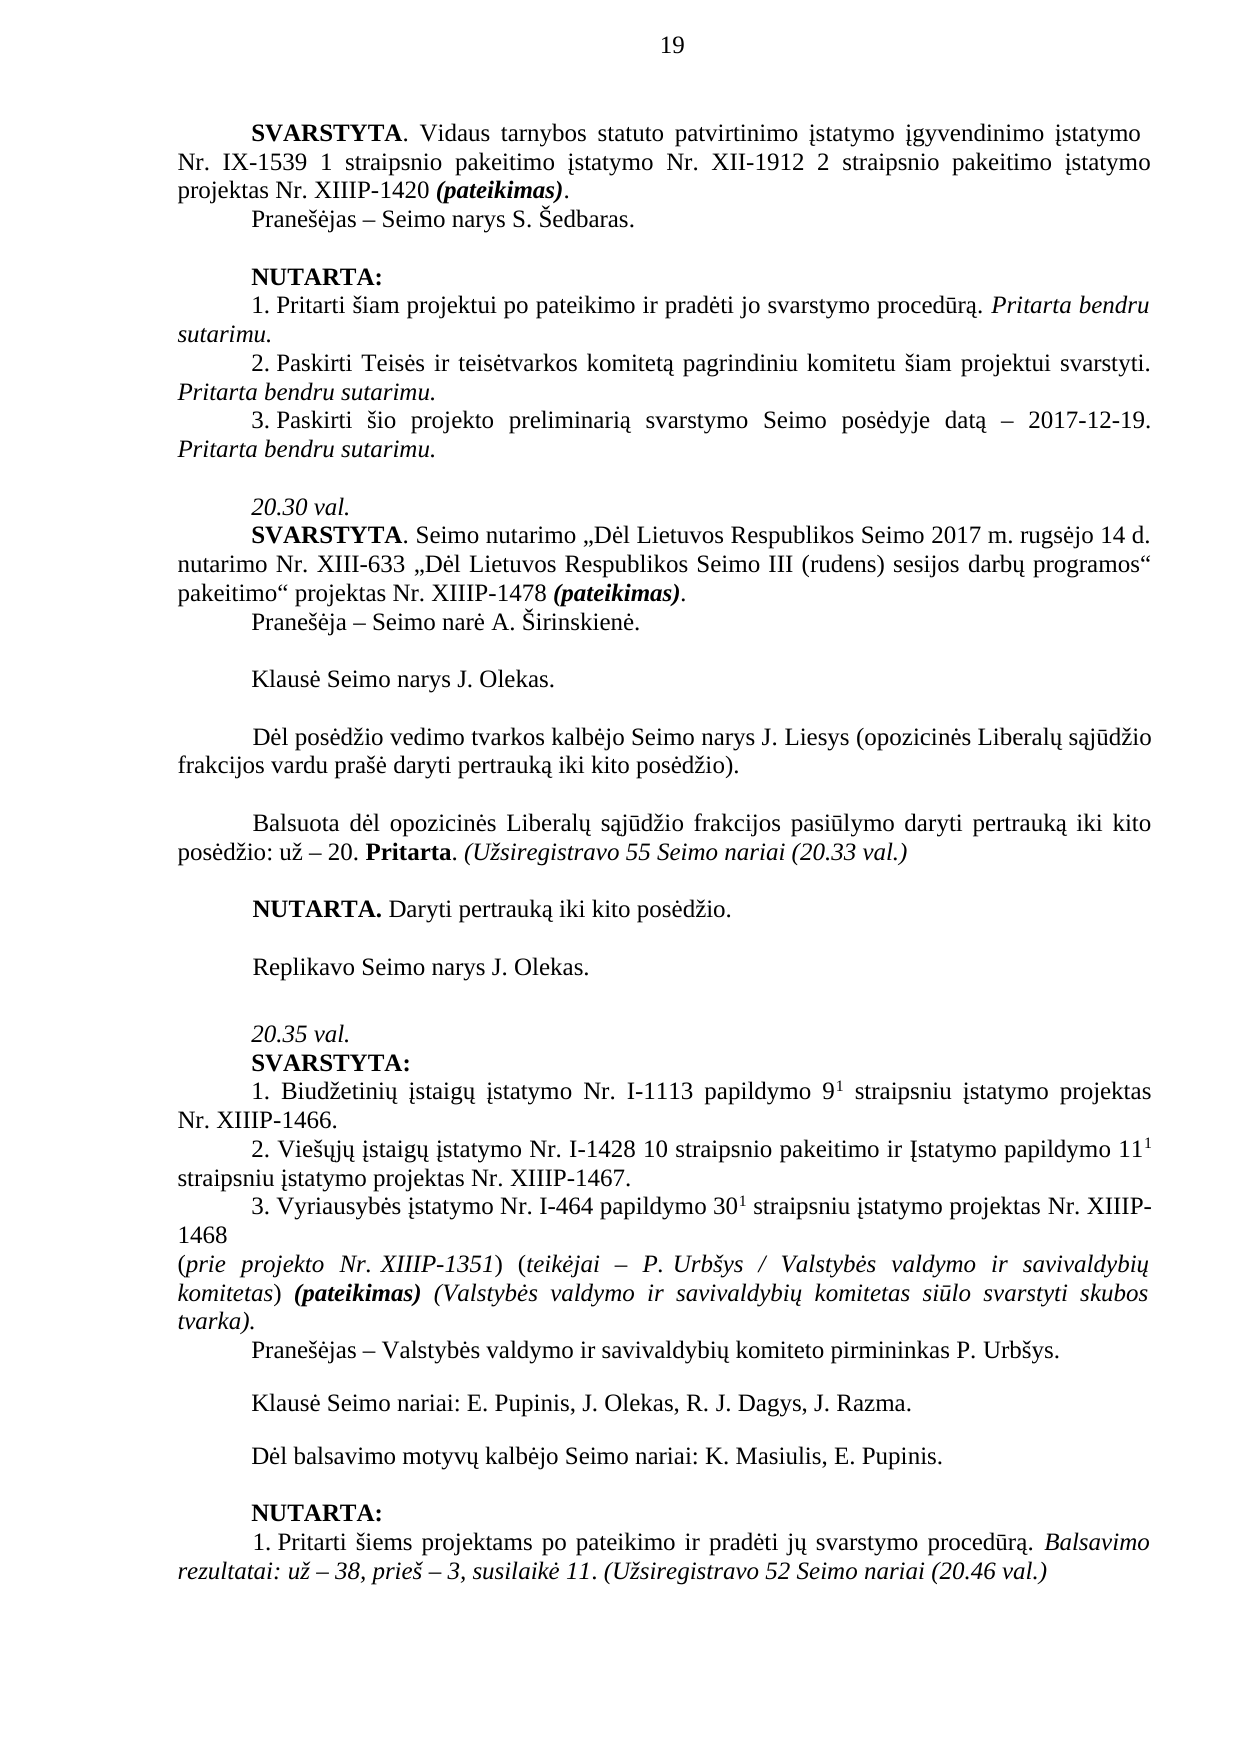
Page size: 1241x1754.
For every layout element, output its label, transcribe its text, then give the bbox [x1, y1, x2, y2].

text Klausė Seimo nariai: E. Pupinis, J. Olekas, R. J. Dagys, J. Razma. [177, 1388, 1152, 1417]
text 1. Biudžetinių įstaigų įstatymo Nr. I-1113 papildymo 91 straipsniu įstatymo projektas Nr. XIIIP-1466. [177, 1076, 1152, 1134]
text NUTARTA. Daryti pertrauką iki kito posėdžio. [177, 894, 1152, 923]
text 2. Paskirti Teisės ir teisėtvarkos komitetą pagrindiniu komitetu šiam projektui svarstyti. Pritarta bendru sutarimu. [177, 348, 1152, 406]
text SVARSTYTA. Vidaus tarnybos statuto patvirtinimo įstatymo įgyvendinimo įstatymo Nr. IX-1539 1 straipsnio pakeitimo įstatymo Nr. XII-1912 2 straipsnio pakeitimo įstatymo projektas Nr. XIIIP-1420 (pateikimas). [177, 118, 1152, 204]
text Pranešėjas – Seimo narys S. Šedbaras. [177, 204, 1152, 233]
text Klausė Seimo narys J. Olekas. [177, 664, 1152, 693]
text 1. Pritarti šiems projektams po pateikimo ir pradėti jų svarstymo procedūrą. Balsavimo rezultatai: už – 38, prieš – 3, susilaikė 11. (Užsiregistravo 52 Seimo nariai (20.46 val.) [177, 1527, 1152, 1584]
text 20.30 val. [177, 492, 1152, 521]
text (prie projekto Nr. XIIIP-1351) (teikėjai – P. Urbšys / Valstybės valdymo ir savivaldybių komitetas) (pateikimas) (Valstybės valdymo ir savivaldybių komitetas siūlo svarstyti skubos tvarka). [177, 1249, 1152, 1335]
text 20.35 val. [177, 1019, 1152, 1048]
text 3. Paskirti šio projekto preliminarią svarstymo Seimo posėdyje datą – 2017-12-19. Pritarta bendru sutarimu. [177, 406, 1152, 463]
text NUTARTA: [177, 262, 1152, 291]
text Pranešėjas – Valstybės valdymo ir savivaldybių komiteto pirmininkas P. Urbšys. [177, 1335, 1152, 1364]
text Pranešėja – Seimo narė A. Širinskienė. [177, 607, 1152, 636]
text Dėl posėdžio vedimo tvarkos kalbėjo Seimo narys J. Liesys (opozicinės Liberalų sąjūdžio frakcijos vardu prašė daryti pertrauką iki kito posėdžio). [177, 722, 1152, 779]
text Dėl balsavimo motyvų kalbėjo Seimo nariai: K. Masiulis, E. Pupinis. [177, 1441, 1152, 1469]
text 3. Vyriausybės įstatymo Nr. I-464 papildymo 301 straipsniu įstatymo projektas Nr. XIIIP-1468 [177, 1191, 1152, 1249]
text NUTARTA: [177, 1498, 1152, 1527]
text Balsuota dėl opozicinės Liberalų sąjūdžio frakcijos pasiūlymo daryti pertrauką iki kito posėdžio: už – 20. Pritarta. (Užsiregistravo 55 Seimo nariai (20.33 val.) [177, 808, 1152, 866]
text SVARSTYTA. Seimo nutarimo „Dėl Lietuvos Respublikos Seimo 2017 m. rugsėjo 14 d. nutarimo Nr. XIII-633 „Dėl Lietuvos Respublikos Seimo III (rudens) sesijos darbų programos“ pakeitimo“ projektas Nr. XIIIP-1478 (pateikimas). [177, 521, 1152, 607]
text 2. Viešųjų įstaigų įstatymo Nr. I-1428 10 straipsnio pakeitimo ir Įstatymo papildymo 111 straipsniu įstatymo projektas Nr. XIIIP-1467. [177, 1134, 1152, 1191]
text 1. Pritarti šiam projektui po pateikimo ir pradėti jo svarstymo procedūrą. Pritarta bendru sutarimu. [177, 291, 1152, 348]
text Replikavo Seimo narys J. Olekas. [177, 952, 1152, 981]
text SVARSTYTA: [177, 1048, 1152, 1076]
